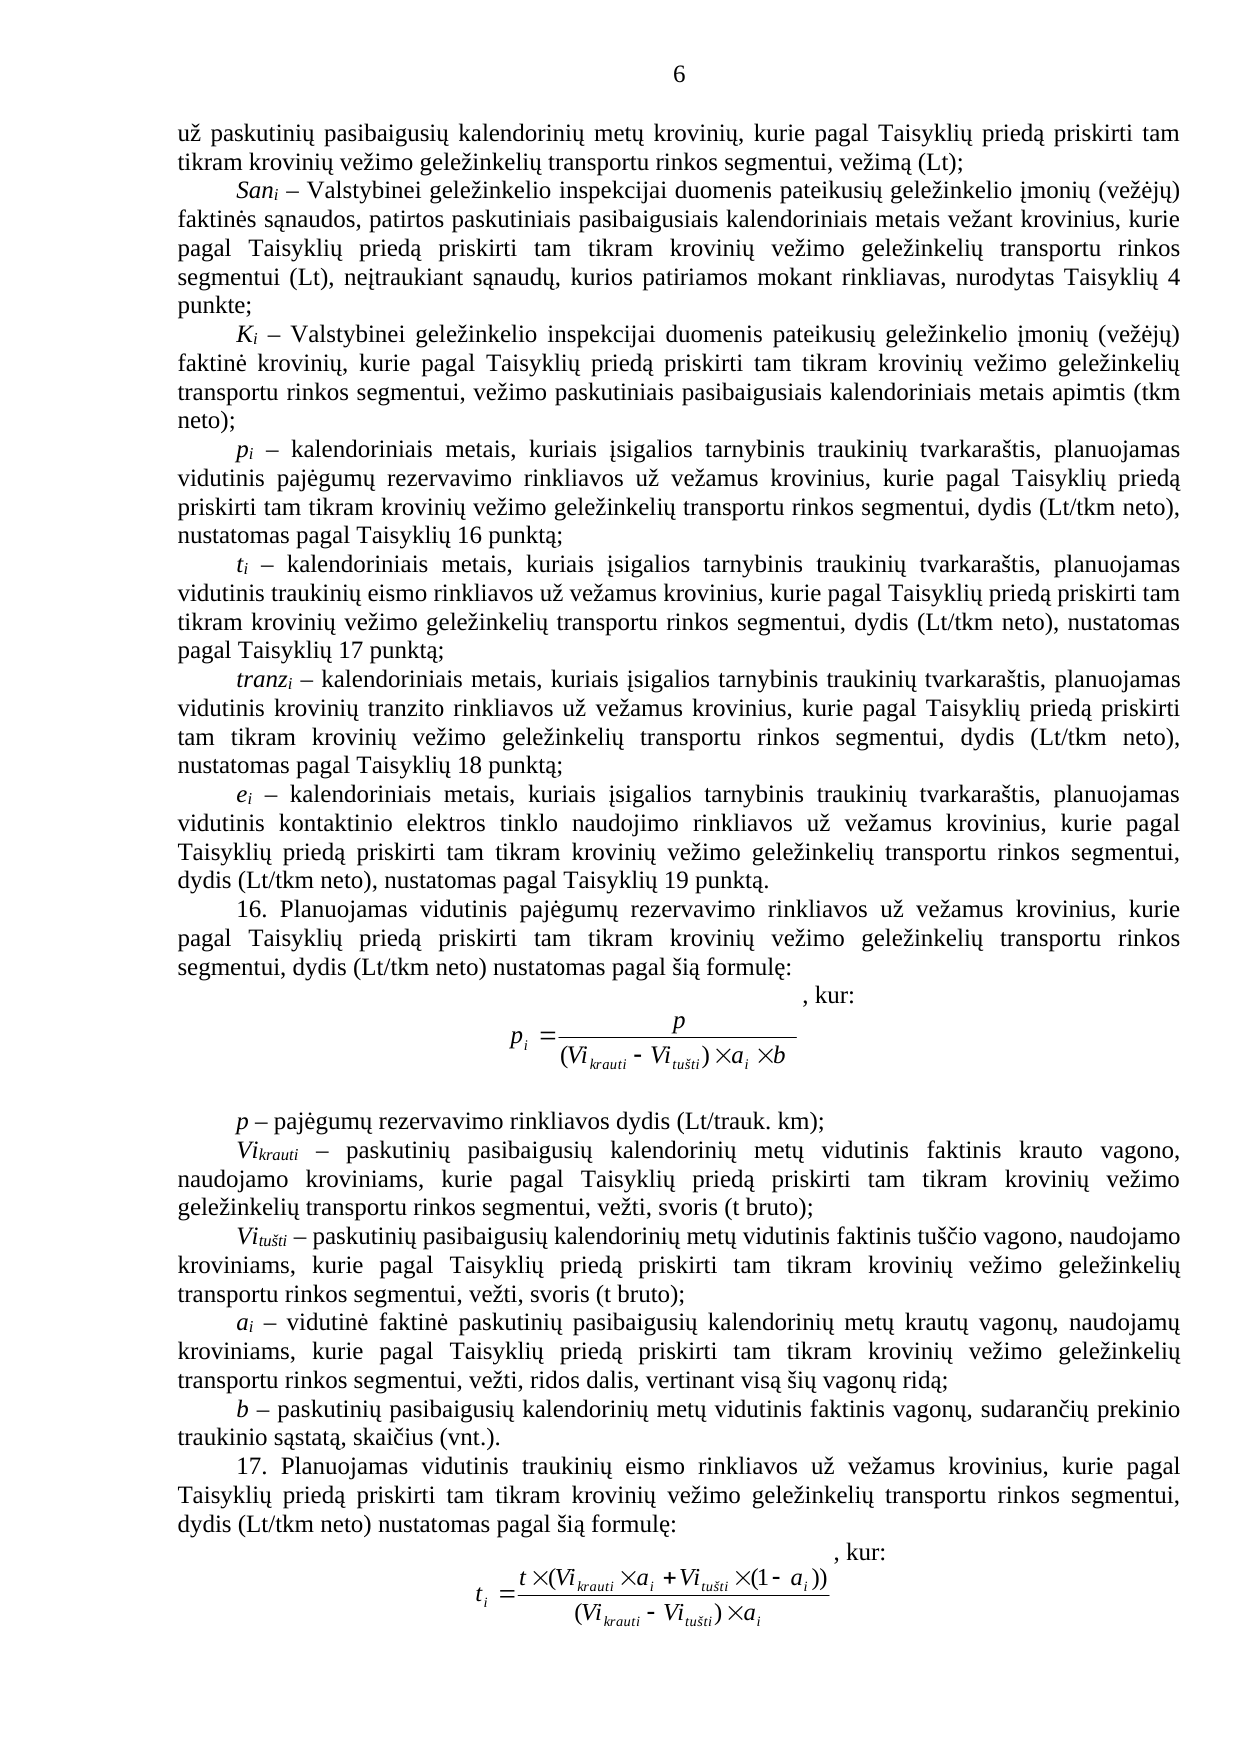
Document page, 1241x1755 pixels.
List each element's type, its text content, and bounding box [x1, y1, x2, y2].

text ei – kalendoriniais metais, kuriais įsigalios tarnybinis traukinių tvarkaraštis, planuojamas vidutinis kontaktinio elektros tinklo naudojimo rinkliavos už vežamus krovinius, kurie pagal Taisyklių priedą priskirti tam tikram krovinių vežimo geležinkelių transportu rinkos segmentui, dydis (Lt/tkm neto), nustatomas pagal Taisyklių 19 punktą. [177, 779, 1181, 894]
text 16. Planuojamas vidutinis pajėgumų rezervavimo rinkliavos už vežamus krovinius, kurie pagal Taisyklių priedą priskirti tam tikram krovinių vežimo geležinkelių transportu rinkos segmentui, dydis (Lt/tkm neto) nustatomas pagal šią formulę: [177, 894, 1181, 981]
text p(i)=p/((V(i(krauti))–V(i(tušti)))xa(i)xb), kur: [177, 981, 1181, 1077]
text Vitušti – paskutinių pasibaigusių kalendorinių metų vidutinis faktinis tuščio vagono, naudojamo kroviniams, kurie pagal Taisyklių priedą priskirti tam tikram krovinių vežimo geležinkelių transportu rinkos segmentui, vežti, svoris (t bruto); [177, 1221, 1181, 1307]
text 17. Planuojamas vidutinis traukinių eismo rinkliavos už vežamus krovinius, kurie pagal Taisyklių priedą priskirti tam tikram krovinių vežimo geležinkelių transportu rinkos segmentui, dydis (Lt/tkm neto) nustatomas pagal šią formulę: [177, 1451, 1181, 1537]
text ti – kalendoriniais metais, kuriais įsigalios tarnybinis traukinių tvarkaraštis, planuojamas vidutinis traukinių eismo rinkliavos už vežamus krovinius, kurie pagal Taisyklių priedą priskirti tam tikram krovinių vežimo geležinkelių transportu rinkos segmentui, dydis (Lt/tkm neto), nustatomas pagal Taisyklių 17 punktą; [177, 549, 1181, 664]
text pi – kalendoriniais metais, kuriais įsigalios tarnybinis traukinių tvarkaraštis, planuojamas vidutinis pajėgumų rezervavimo rinkliavos už vežamus krovinius, kurie pagal Taisyklių priedą priskirti tam tikram krovinių vežimo geležinkelių transportu rinkos segmentui, dydis (Lt/tkm neto), nustatomas pagal Taisyklių 16 punktą; [177, 434, 1181, 549]
text t(i)=(tx(V(i(krauti))xa(i)+V(i(tušti))x(1–a(i)))/((V(i(krauti))–V(i(tušti)))xa(i)), kur: [177, 1537, 1181, 1636]
text Ki – Valstybinei geležinkelio inspekcijai duomenis pateikusių geležinkelio įmonių (vežėjų) faktinė krovinių, kurie pagal Taisyklių priedą priskirti tam tikram krovinių vežimo geležinkelių transportu rinkos segmentui, vežimo paskutiniais pasibaigusiais kalendoriniais metais apimtis (tkm neto); [177, 319, 1181, 434]
text p – pajėgumų rezervavimo rinkliavos dydis (Lt/trauk. km); [177, 1106, 1181, 1135]
text tranzi – kalendoriniais metais, kuriais įsigalios tarnybinis traukinių tvarkaraštis, planuojamas vidutinis krovinių tranzito rinkliavos už vežamus krovinius, kurie pagal Taisyklių priedą priskirti tam tikram krovinių vežimo geležinkelių transportu rinkos segmentui, dydis (Lt/tkm neto), nustatomas pagal Taisyklių 18 punktą; [177, 664, 1181, 779]
text Vikrauti – paskutinių pasibaigusių kalendorinių metų vidutinis faktinis krauto vagono, naudojamo kroviniams, kurie pagal Taisyklių priedą priskirti tam tikram krovinių vežimo geležinkelių transportu rinkos segmentui, vežti, svoris (t bruto); [177, 1135, 1181, 1221]
text ai – vidutinė faktinė paskutinių pasibaigusių kalendorinių metų krautų vagonų, naudojamų kroviniams, kurie pagal Taisyklių priedą priskirti tam tikram krovinių vežimo geležinkelių transportu rinkos segmentui, vežti, ridos dalis, vertinant visą šių vagonų ridą; [177, 1307, 1181, 1394]
text b – paskutinių pasibaigusių kalendorinių metų vidutinis faktinis vagonų, sudarančių prekinio traukinio sąstatą, skaičius (vnt.). [177, 1394, 1181, 1451]
text Sani – Valstybinei geležinkelio inspekcijai duomenis pateikusių geležinkelio įmonių (vežėjų) faktinės sąnaudos, patirtos paskutiniais pasibaigusiais kalendoriniais metais vežant krovinius, kurie pagal Taisyklių priedą priskirti tam tikram krovinių vežimo geležinkelių transportu rinkos segmentui (Lt), neįtraukiant sąnaudų, kurios patiriamos mokant rinkliavas, nurodytas Taisyklių 4 punkte; [177, 176, 1181, 319]
text už paskutinių pasibaigusių kalendorinių metų krovinių, kurie pagal Taisyklių priedą priskirti tam tikram krovinių vežimo geležinkelių transportu rinkos segmentui, vežimą (Lt); [177, 118, 1181, 176]
